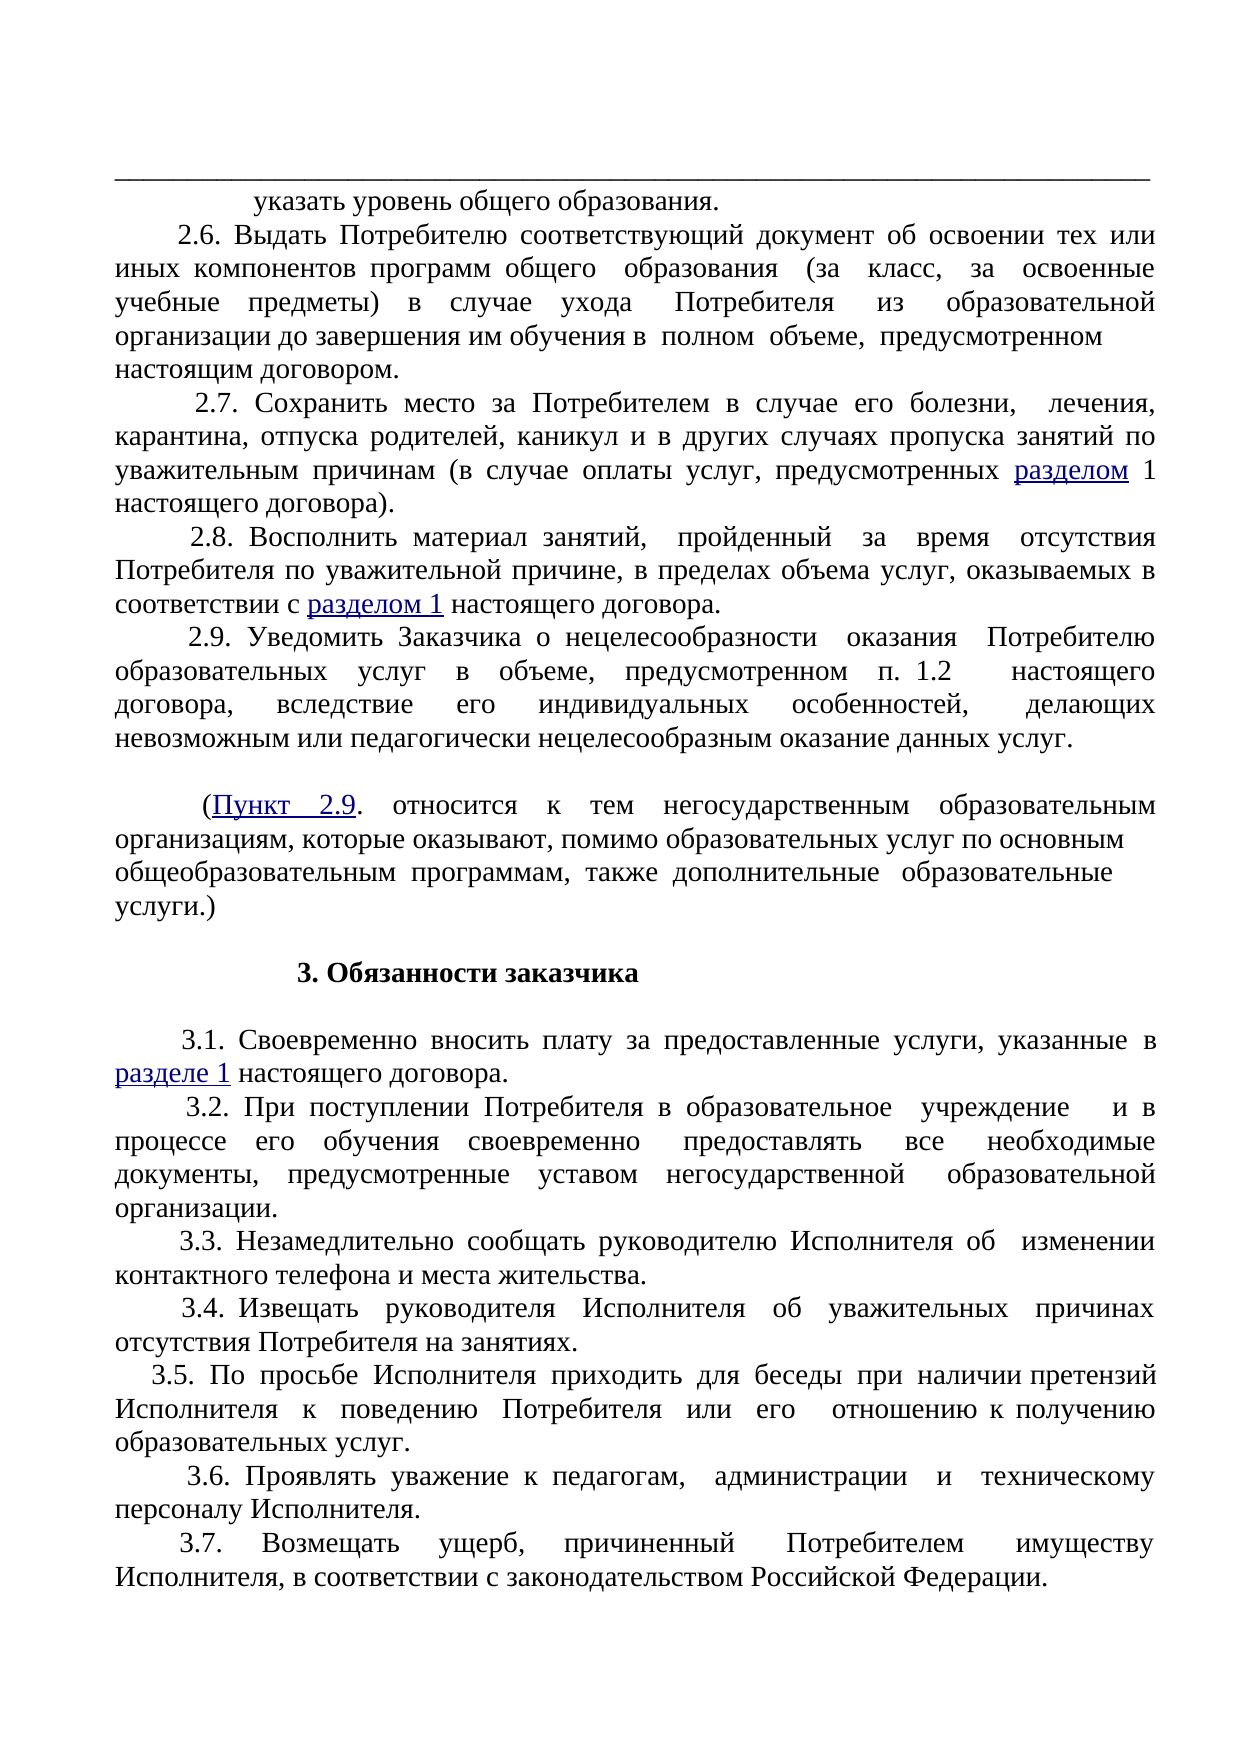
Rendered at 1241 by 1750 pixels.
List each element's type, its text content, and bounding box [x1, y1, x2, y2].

text настоящим договором. [114, 351, 1157, 385]
text 3.7. Возмещать ущерб, причиненный Потребителем имуществу Исполнителя, в соответствии с законодательством Российской Федерации. [114, 1525, 1157, 1592]
text указать уровень общего образования. [114, 183, 1157, 217]
text _______________________________________________________________________ [114, 150, 1157, 183]
text 2.7. Сохранить место за Потребителем в случае его болезни, лечения, карантина, отпуска родителей, каникул и в других случаях пропуска занятий по уважительным причинам (в случае оплаты услуг, предусмотренных разделом 1 настоящего договора). [114, 385, 1157, 519]
text услуги.) [114, 888, 1157, 921]
text 3.6. Проявлять уважение к педагогам, администрации и техническому персоналу Исполнителя. [114, 1458, 1157, 1525]
text 3. Обязанности заказчика [114, 955, 1157, 988]
text 2.6. Выдать Потребителю соответствующий документ об освоении тех или иных компонентов программ общего образования (за класс, за освоенные учебные предметы) в случае ухода Потребителя из образовательной организации до завершения им обучения в полном объеме, предусмотренном [114, 217, 1157, 351]
text (Пункт 2.9. относится к тем негосударственным образовательным организациям, которые оказывают, помимо образовательных услуг по основным [114, 787, 1157, 854]
text 3.4. Извещать руководителя Исполнителя об уважительных причинах отсутствия Потребителя на занятиях. [114, 1290, 1157, 1357]
text 3.5. По просьбе Исполнителя приходить для беседы при наличии претензий Исполнителя к поведению Потребителя или его отношению к получению образовательных услуг. [114, 1357, 1157, 1458]
text 2.9. Уведомить Заказчика о нецелесообразности оказания Потребителю образовательных услуг в объеме, предусмотренном п. 1.2 настоящего договора, вследствие его индивидуальных особенностей, делающих невозможным или педагогически нецелесообразным оказание данных услуг. [114, 619, 1157, 754]
text 3.3. Незамедлительно сообщать руководителю Исполнителя об изменении контактного телефона и места жительства. [114, 1223, 1157, 1290]
text общеобразовательным программам, также дополнительные образовательные [114, 854, 1157, 888]
text 3.2. При поступлении Потребителя в образовательное учреждение и в процессе его обучения своевременно предоставлять все необходимые документы, предусмотренные уставом негосударственной образовательной организации. [114, 1089, 1157, 1223]
text 2.8. Восполнить материал занятий, пройденный за время отсутствия Потребителя по уважительной причине, в пределах объема услуг, оказываемых в соответствии с разделом 1 настоящего договора. [114, 519, 1157, 619]
text 3.1. Своевременно вносить плату за предоставленные услуги, указанные в разделе 1 настоящего договора. [114, 1022, 1157, 1089]
